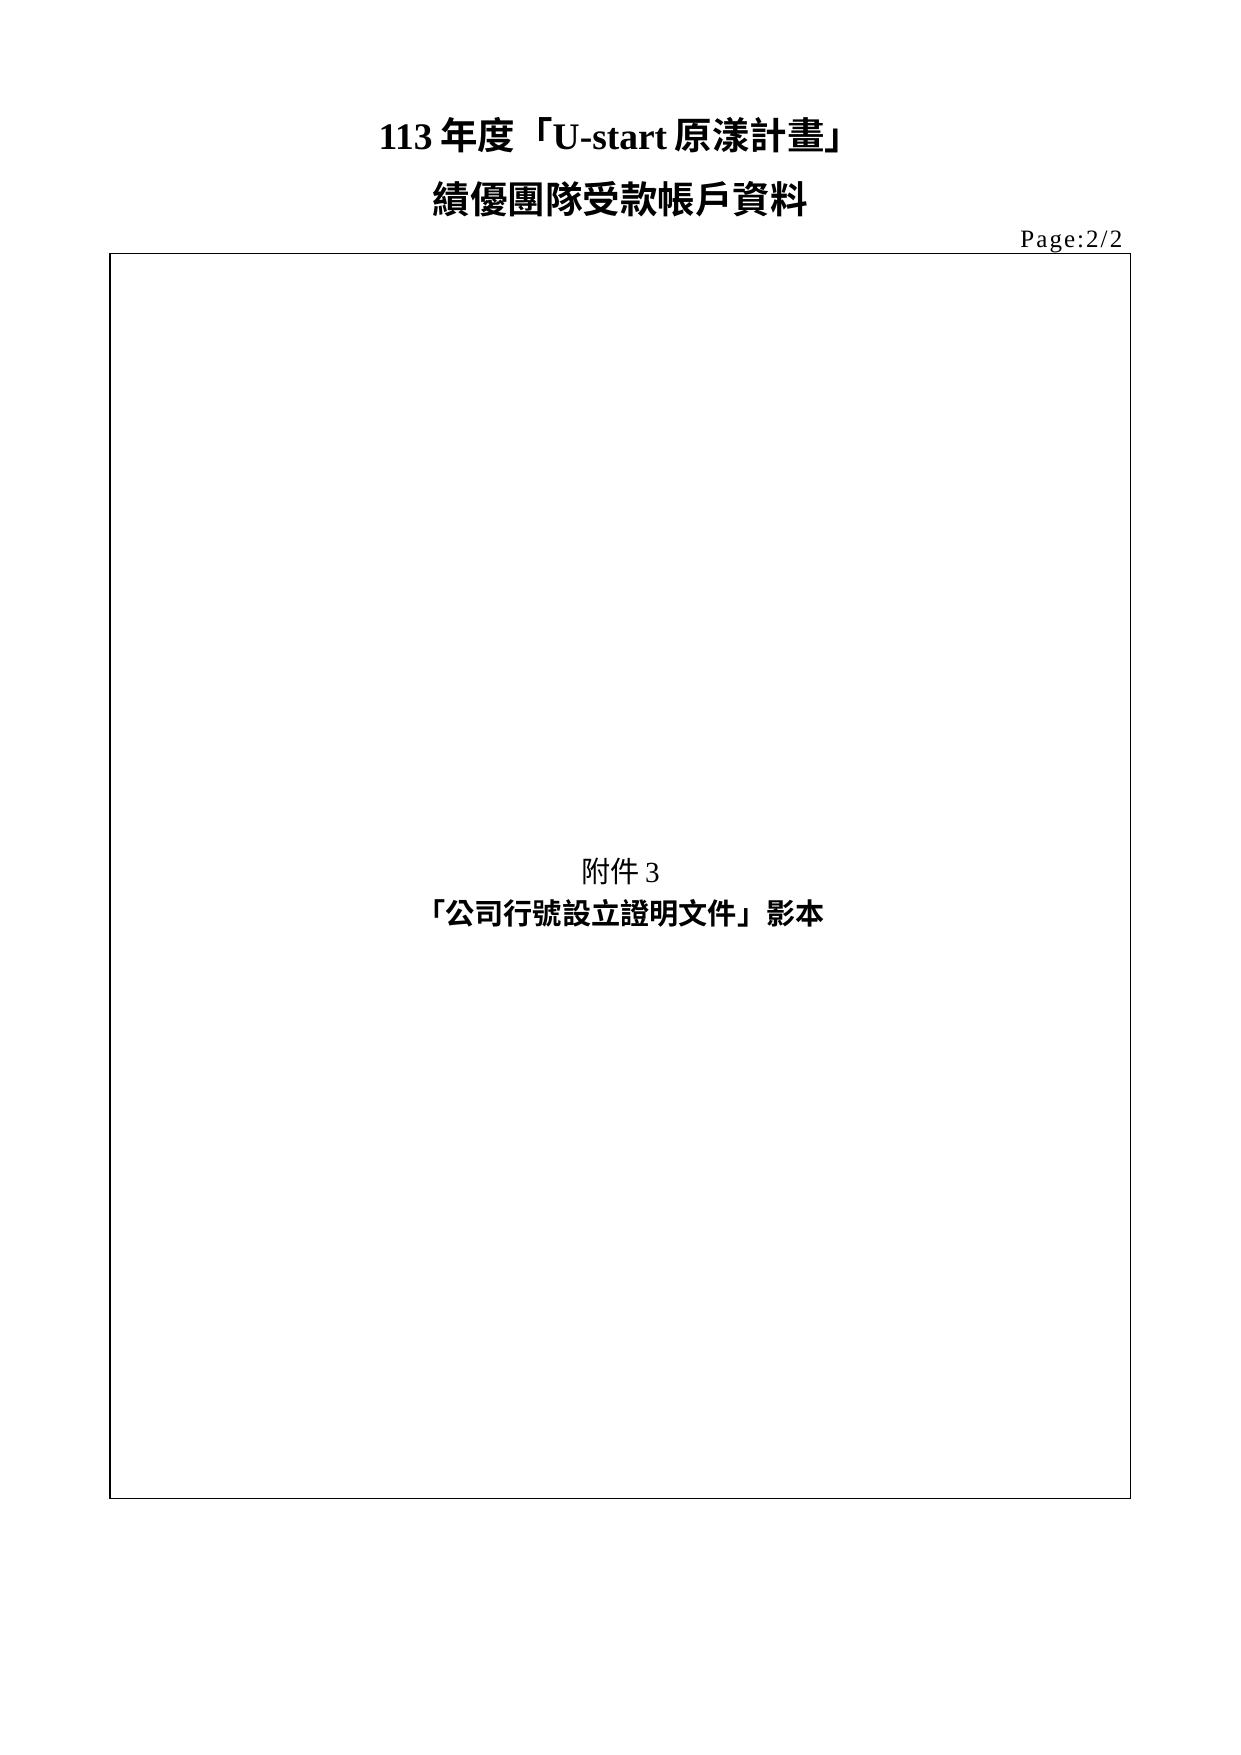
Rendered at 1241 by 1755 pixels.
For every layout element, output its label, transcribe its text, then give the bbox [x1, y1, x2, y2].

text Page:2/2 [118, 224, 1122, 253]
text 績優團隊受款帳戶資料 [118, 170, 1122, 224]
text 113年度「U-start原漾計畫」 [118, 118, 1122, 158]
table_header 附件3 「公司行號設立證明文件」影本 [111, 254, 1130, 1498]
